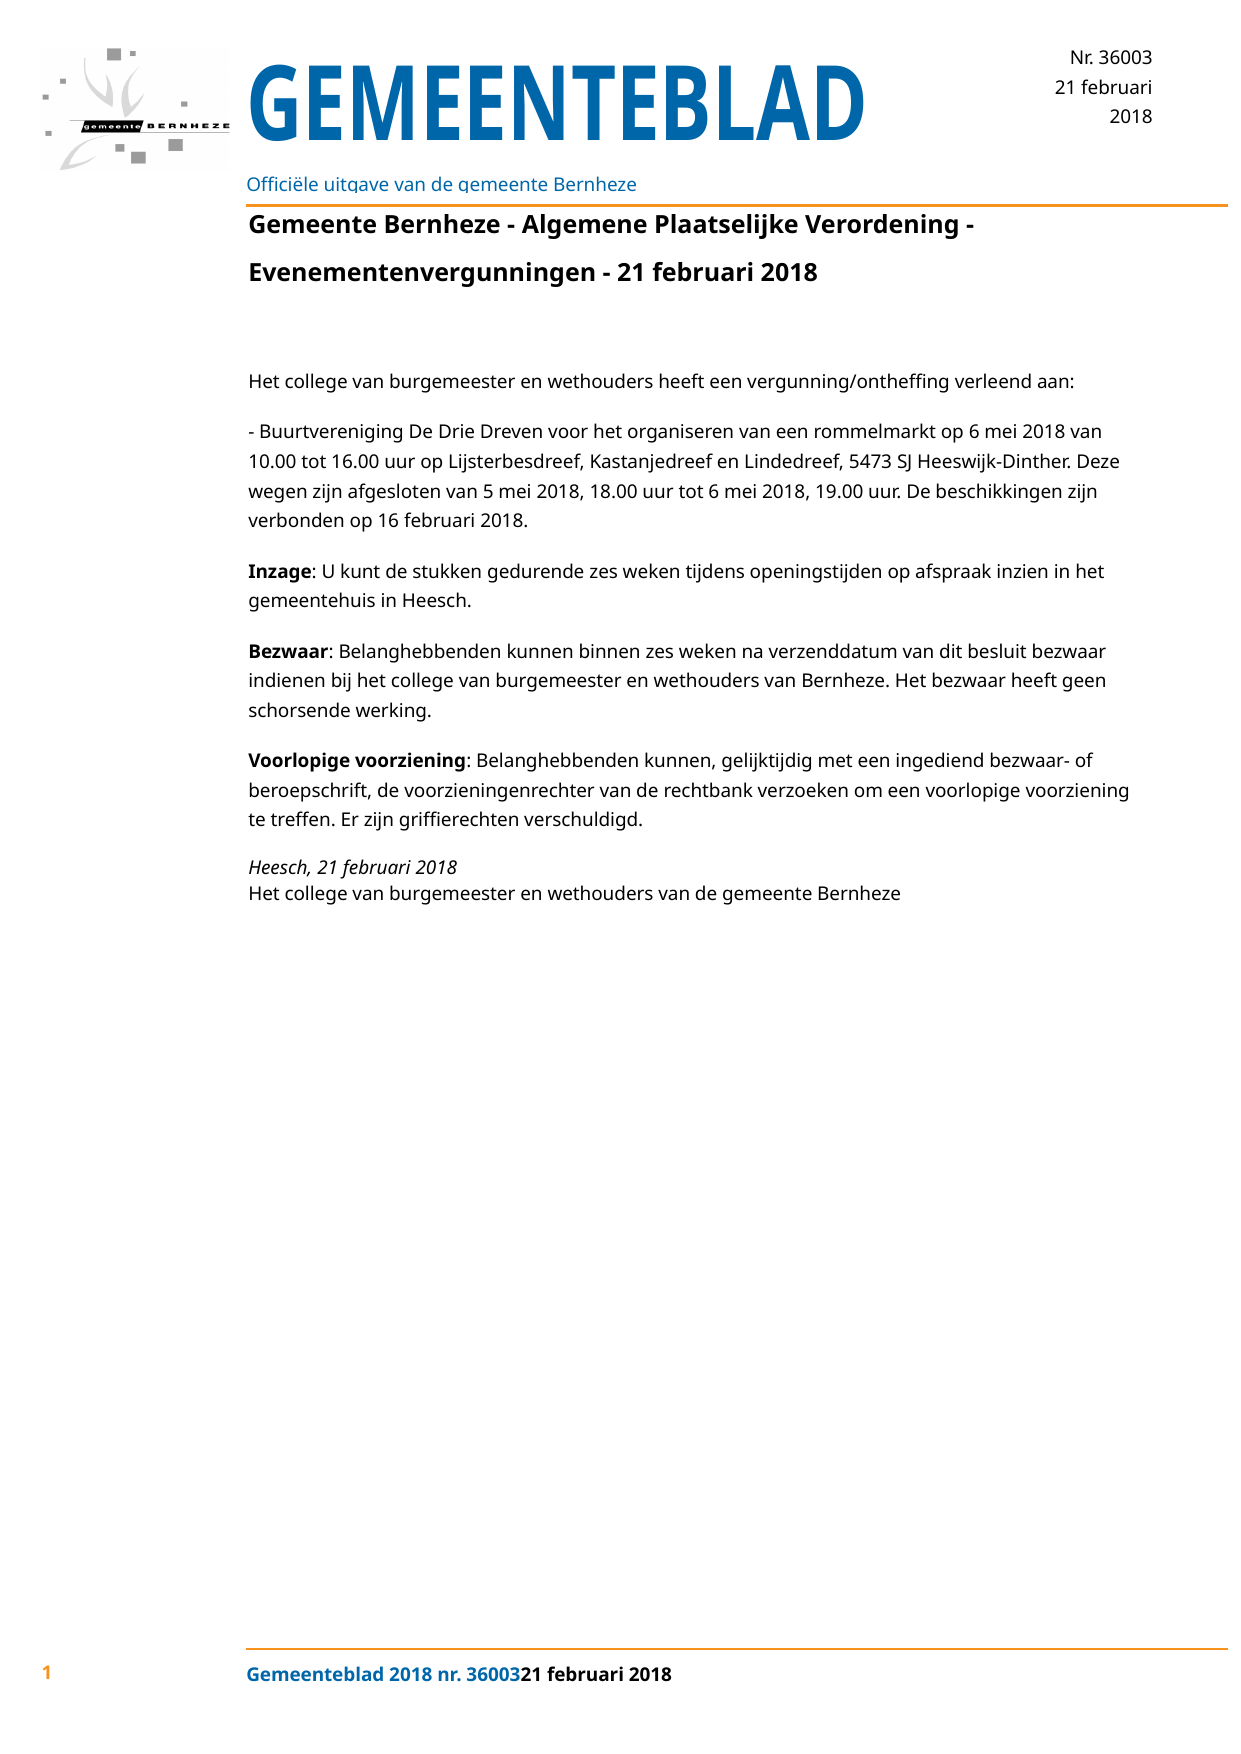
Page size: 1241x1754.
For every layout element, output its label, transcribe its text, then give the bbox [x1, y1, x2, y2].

text Het college van burgemeester en wethouders van de gemeente Bernheze [248, 880, 1152, 906]
picture [41, 47, 231, 172]
text Voorlopige voorziening: Belanghebbenden kunnen, gelijktijdig met een ingediend bezwaar- of beroepschrift, de voorzieningenrechter van de rechtbank verzoeken om een voorlopige voorziening te treffen. Er zijn griffierechten verschuldigd. [248, 747, 1152, 832]
text Heesch, 21 februari 2018 [248, 854, 1152, 880]
text Bezwaar: Belanghebbenden kunnen binnen zes weken na verzenddatum van dit besluit bezwaar indienen bij het college van burgemeester en wethouders van Bernheze. Het bezwaar heeft geen schorsende werking. [248, 638, 1152, 723]
text Het college van burgemeester en wethouders heeft een vergunning/ontheffing verleend aan: [248, 368, 1152, 394]
text Gemeente Bernheze - Algemene Plaatselijke Verordening - Evenementenvergunningen - 21 februari 2018 [248, 207, 1152, 288]
text - Buurtvereniging De Drie Dreven voor het organiseren van een rommelmarkt op 6 mei 2018 van 10.00 tot 16.00 uur op Lijsterbesdreef, Kastanjedreef en Lindedreef, 5473 SJ Heeswijk-Dinther. Deze wegen zijn afgesloten van 5 mei 2018, 18.00 uur tot 6 mei 2018, 19.00 uur. De beschikkingen zijn verbonden op 16 februari 2018. [248, 419, 1152, 533]
text Inzage: U kunt de stukken gedurende zes weken tijdens openingstijden op afspraak inzien in het gemeentehuis in Heesch. [248, 558, 1152, 613]
